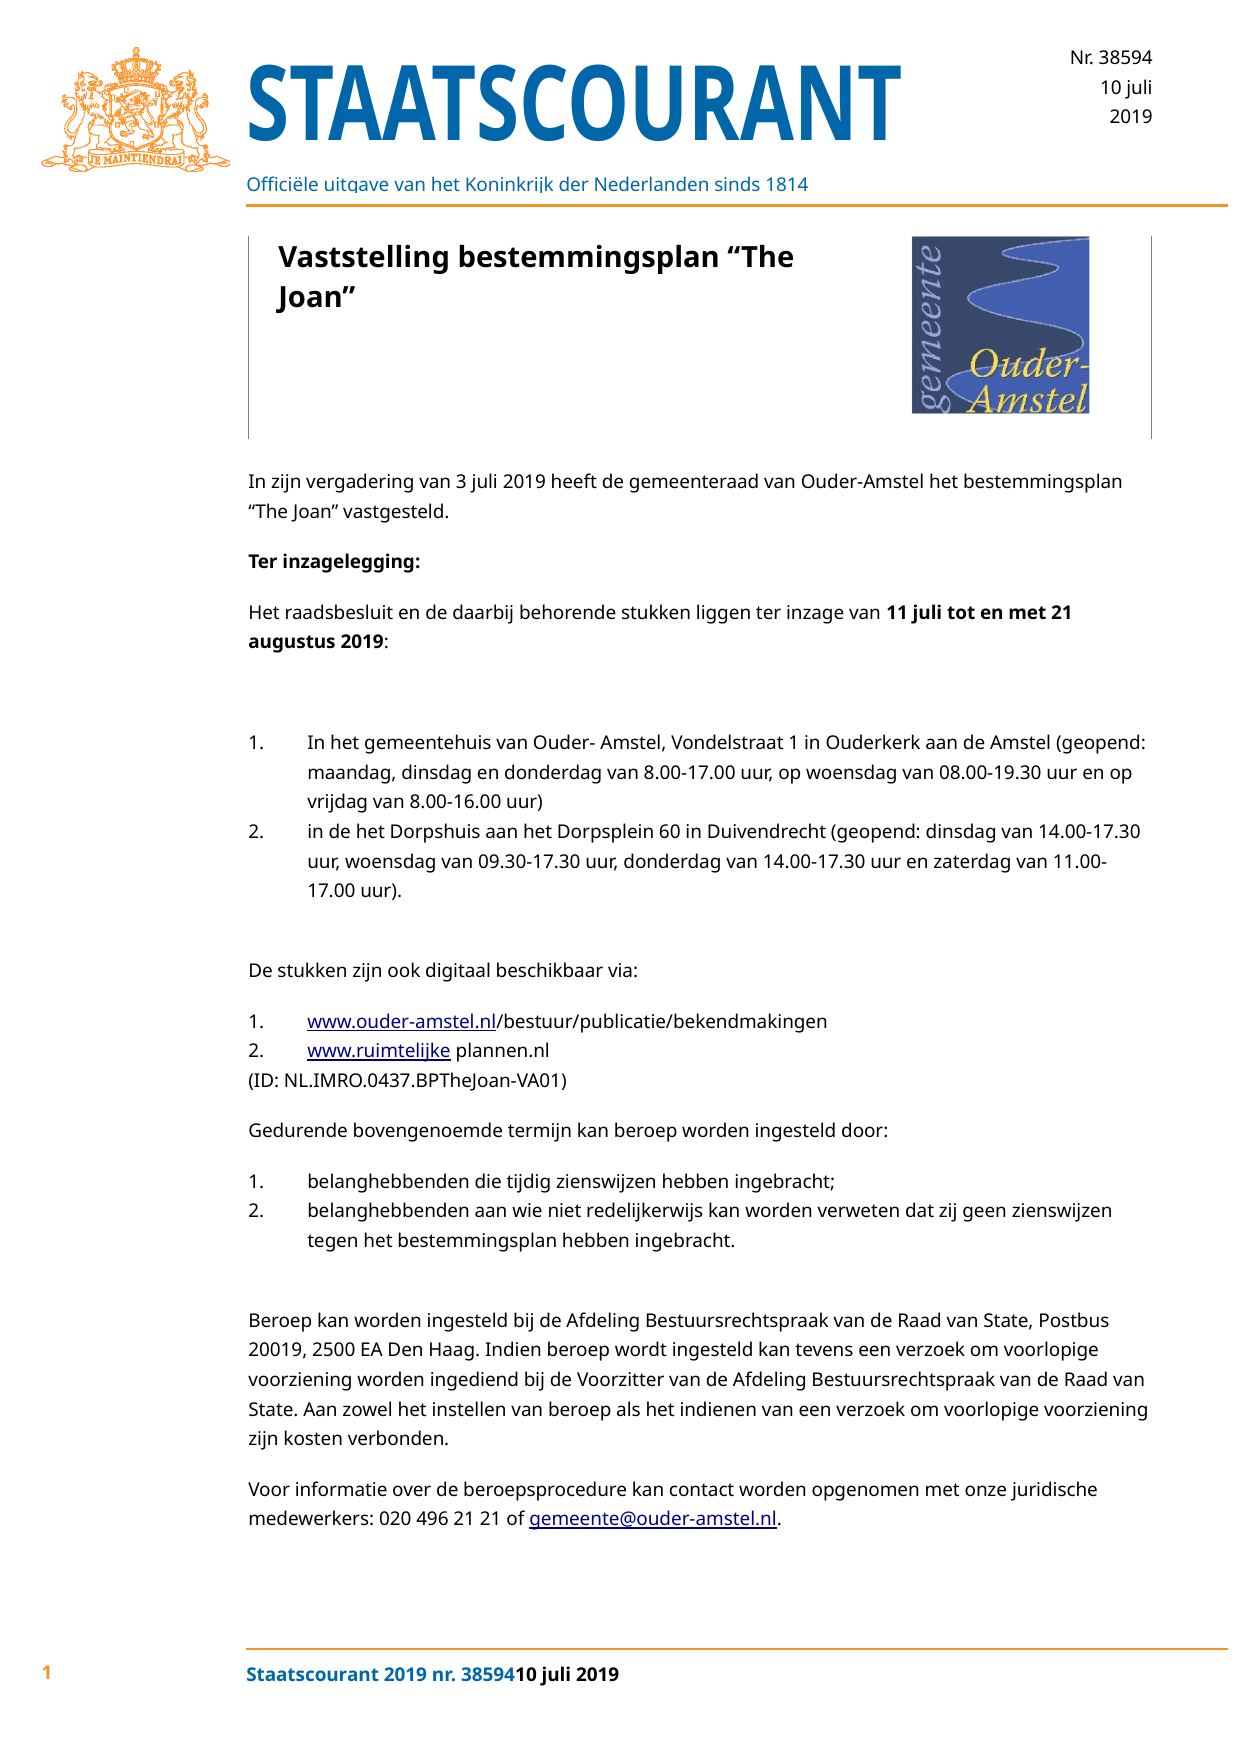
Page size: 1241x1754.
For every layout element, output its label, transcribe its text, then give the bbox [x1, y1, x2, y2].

table_header [850, 414, 1151, 439]
text De stukken zijn ook digitaal beschikbaar via: [248, 957, 1152, 983]
text Beroep kan worden ingesteld bij de Afdeling Bestuursrechtspraak van de Raad van State, Postbus 20019, 2500 EA Den Haag. Indien beroep wordt ingesteld kan tevens een verzoek om voorlopige voorziening worden ingediend bij de Voorzitter van de Afdeling Bestuursrechtspraak van de Raad van State. Aan zowel het instellen van beroep als het indienen van een verzoek om voorlopige voorziening zijn kosten verbonden. [248, 1307, 1152, 1451]
list www.ouder-amstel.nl/bestuur/publicatie/bekendmakingen [248, 1008, 1152, 1033]
list in de het Dorpshuis aan het Dorpsplein 60 in Duivendrecht (geopend: dinsdag van 14.00-17.30 uur, woensdag van 09.30-17.30 uur, donderdag van 14.00-17.30 uur en zaterdag van 11.00-17.00 uur). [248, 818, 1152, 903]
list In het gemeentehuis van Ouder- Amstel, Vondelstraat 1 in Ouderkerk aan de Amstel (geopend: maandag, dinsdag en donderdag van 8.00-17.00 uur, op woensdag van 08.00-19.30 uur en op vrijdag van 8.00-16.00 uur) [248, 729, 1152, 814]
table_header [1090, 236, 1151, 413]
text Het raadsbesluit en de daarbij behorende stukken liggen ter inzage van 11 juli tot en met 21 augustus 2019: [248, 599, 1152, 654]
text Voor informatie over de beroepsprocedure kan contact worden opgenomen met onze juridische medewerkers: 020 496 21 21 of gemeente@ouder-amstel.nl. [248, 1476, 1152, 1531]
list www.ruimtelijke plannen.nl [248, 1037, 1152, 1063]
text In zijn vergadering van 3 juli 2019 heeft de gemeenteraad van Ouder-Amstel het bestemmingsplan “The Joan” vastgesteld. [248, 469, 1152, 524]
picture [41, 47, 231, 172]
list belanghebbenden aan wie niet redelijkerwijs kan worden verweten dat zij geen zienswijzen tegen het bestemmingsplan hebben ingebracht. [248, 1197, 1152, 1253]
text Ter inzagelegging: [248, 549, 1152, 574]
picture [911, 236, 1090, 414]
text (ID: NL.IMRO.0437.BPTheJoan-VA01) [248, 1067, 1152, 1093]
list belanghebbenden die tijdig zienswijzen hebben ingebracht; [248, 1168, 1152, 1193]
table_header Vaststelling bestemmingsplan “The Joan” [249, 236, 850, 439]
text Gedurende bovengenoemde termijn kan beroep worden ingesteld door: [248, 1117, 1152, 1143]
table_header [850, 236, 911, 413]
